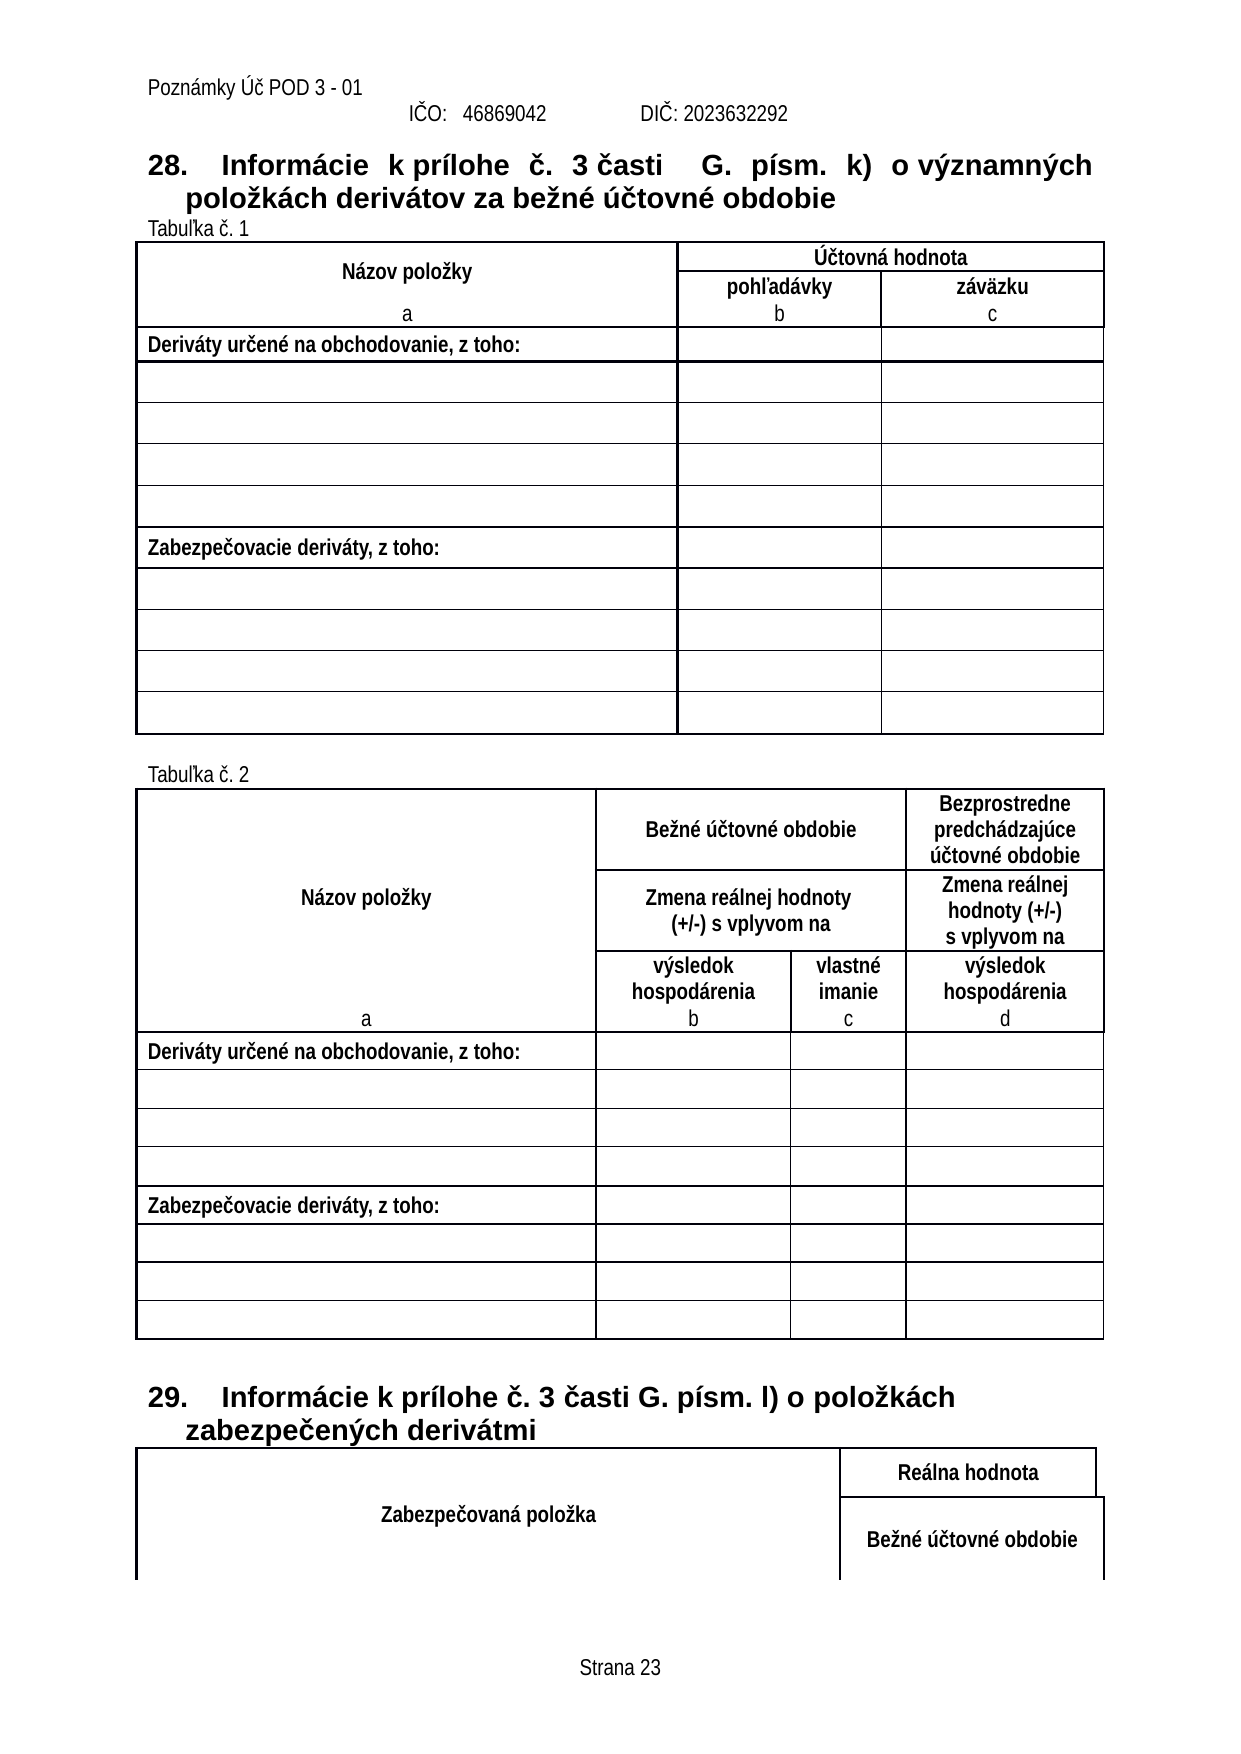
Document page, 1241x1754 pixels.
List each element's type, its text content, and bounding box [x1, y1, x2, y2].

table_cell [597, 1147, 790, 1184]
table_cell [138, 1263, 595, 1300]
table_cell [138, 1301, 595, 1338]
table_cell Bežné účtovné obdobie [841, 1498, 1103, 1580]
table_cell vlastné imanie [792, 952, 905, 1004]
table_cell Deriváty určené na obchodovanie, z toho: [138, 328, 676, 360]
table_cell [907, 1109, 1103, 1146]
table_header Účtovná hodnota [679, 243, 1103, 270]
table_header Bezprostredne predchádzajúce účtovné obdobie [907, 790, 1103, 868]
table_cell [882, 692, 1103, 733]
table_cell [597, 1070, 790, 1108]
table_cell [138, 651, 676, 691]
table_cell [597, 1187, 790, 1223]
table_cell pohľadávky [679, 272, 880, 300]
table_cell [907, 1225, 1103, 1261]
table_cell záväzku [882, 272, 1103, 300]
table_header [1097, 1447, 1104, 1496]
table_cell [679, 610, 881, 650]
table_cell c [792, 1005, 905, 1031]
table_cell [597, 1109, 790, 1146]
table_cell [791, 1187, 905, 1223]
table_cell [138, 1109, 595, 1146]
text Tabuľka č. 2 [148, 761, 1092, 787]
table_cell c [882, 300, 1103, 326]
table_cell [597, 1225, 790, 1261]
table_cell Zmena reálnej hodnoty (+/-) s vplyvom na [907, 871, 1103, 950]
table_cell d [907, 1005, 1103, 1031]
table_cell [791, 1301, 905, 1338]
table_cell [882, 403, 1103, 443]
table_cell [679, 651, 881, 691]
title Informácie k prílohe č. 3 časti G. písm. l) o položkách zabezpečených derivátmi [148, 1380, 1092, 1447]
table_cell [679, 363, 881, 402]
table_cell a [138, 1005, 595, 1031]
table_cell [907, 1147, 1103, 1184]
table_cell [679, 444, 881, 484]
table_cell Zmena reálnej hodnoty (+/-) s vplyvom na [597, 871, 905, 950]
table_cell Zabezpečovacie deriváty, z toho: [138, 528, 676, 567]
table_cell [138, 1070, 595, 1108]
table_cell Zabezpečovacie deriváty, z toho: [138, 1187, 595, 1223]
table_header Bežné účtovné obdobie [597, 790, 905, 868]
table_cell [791, 1033, 905, 1069]
table_cell [138, 363, 676, 402]
table_cell [138, 1147, 595, 1184]
table_header Zabezpečovaná položka [138, 1449, 839, 1580]
table_cell [791, 1225, 905, 1261]
table_cell [882, 528, 1103, 567]
table_cell [907, 1187, 1103, 1223]
table_cell [138, 444, 676, 484]
table_cell [882, 651, 1103, 691]
table_cell [882, 363, 1103, 402]
table_cell [791, 1070, 905, 1108]
table_cell [679, 328, 881, 360]
table_cell [597, 1033, 790, 1069]
title Informácie k prílohe č. 3 časti G. písm. k) o významných položkách derivátov za bežné účtovné obdobie [148, 148, 1092, 215]
table_header Reálna hodnota [841, 1449, 1095, 1496]
table_cell [679, 569, 881, 608]
table_cell [882, 569, 1103, 608]
table_cell [138, 569, 676, 608]
table_cell [138, 610, 676, 650]
table_cell b [597, 1005, 790, 1031]
table_cell a [138, 300, 676, 326]
table_cell [882, 444, 1103, 484]
table_cell [791, 1147, 905, 1184]
table_cell b [679, 300, 880, 326]
table_cell výsledok hospodárenia [597, 952, 790, 1004]
table_cell [597, 1263, 790, 1300]
table_cell [138, 403, 676, 443]
text Tabuľka č. 1 [148, 215, 1092, 241]
table_cell Deriváty určené na obchodovanie, z toho: [138, 1033, 595, 1069]
table_cell [791, 1109, 905, 1146]
table_cell [679, 486, 881, 526]
table_cell [679, 403, 881, 443]
table_cell [907, 1070, 1103, 1108]
table_cell [791, 1263, 905, 1300]
table_cell [907, 1033, 1103, 1069]
table_header Názov položky [138, 243, 676, 300]
table_cell [138, 1225, 595, 1261]
table_cell [907, 1301, 1103, 1338]
table_cell [882, 328, 1103, 360]
table_cell výsledok hospodárenia [907, 952, 1103, 1004]
table_cell [679, 528, 881, 567]
table_cell [907, 1263, 1103, 1300]
table_cell [679, 692, 881, 733]
table_cell [882, 486, 1103, 526]
table_cell [138, 486, 676, 526]
table_cell [882, 610, 1103, 650]
table_cell [138, 692, 676, 733]
table_cell [597, 1301, 790, 1338]
table_header Názov položky [138, 790, 595, 1004]
